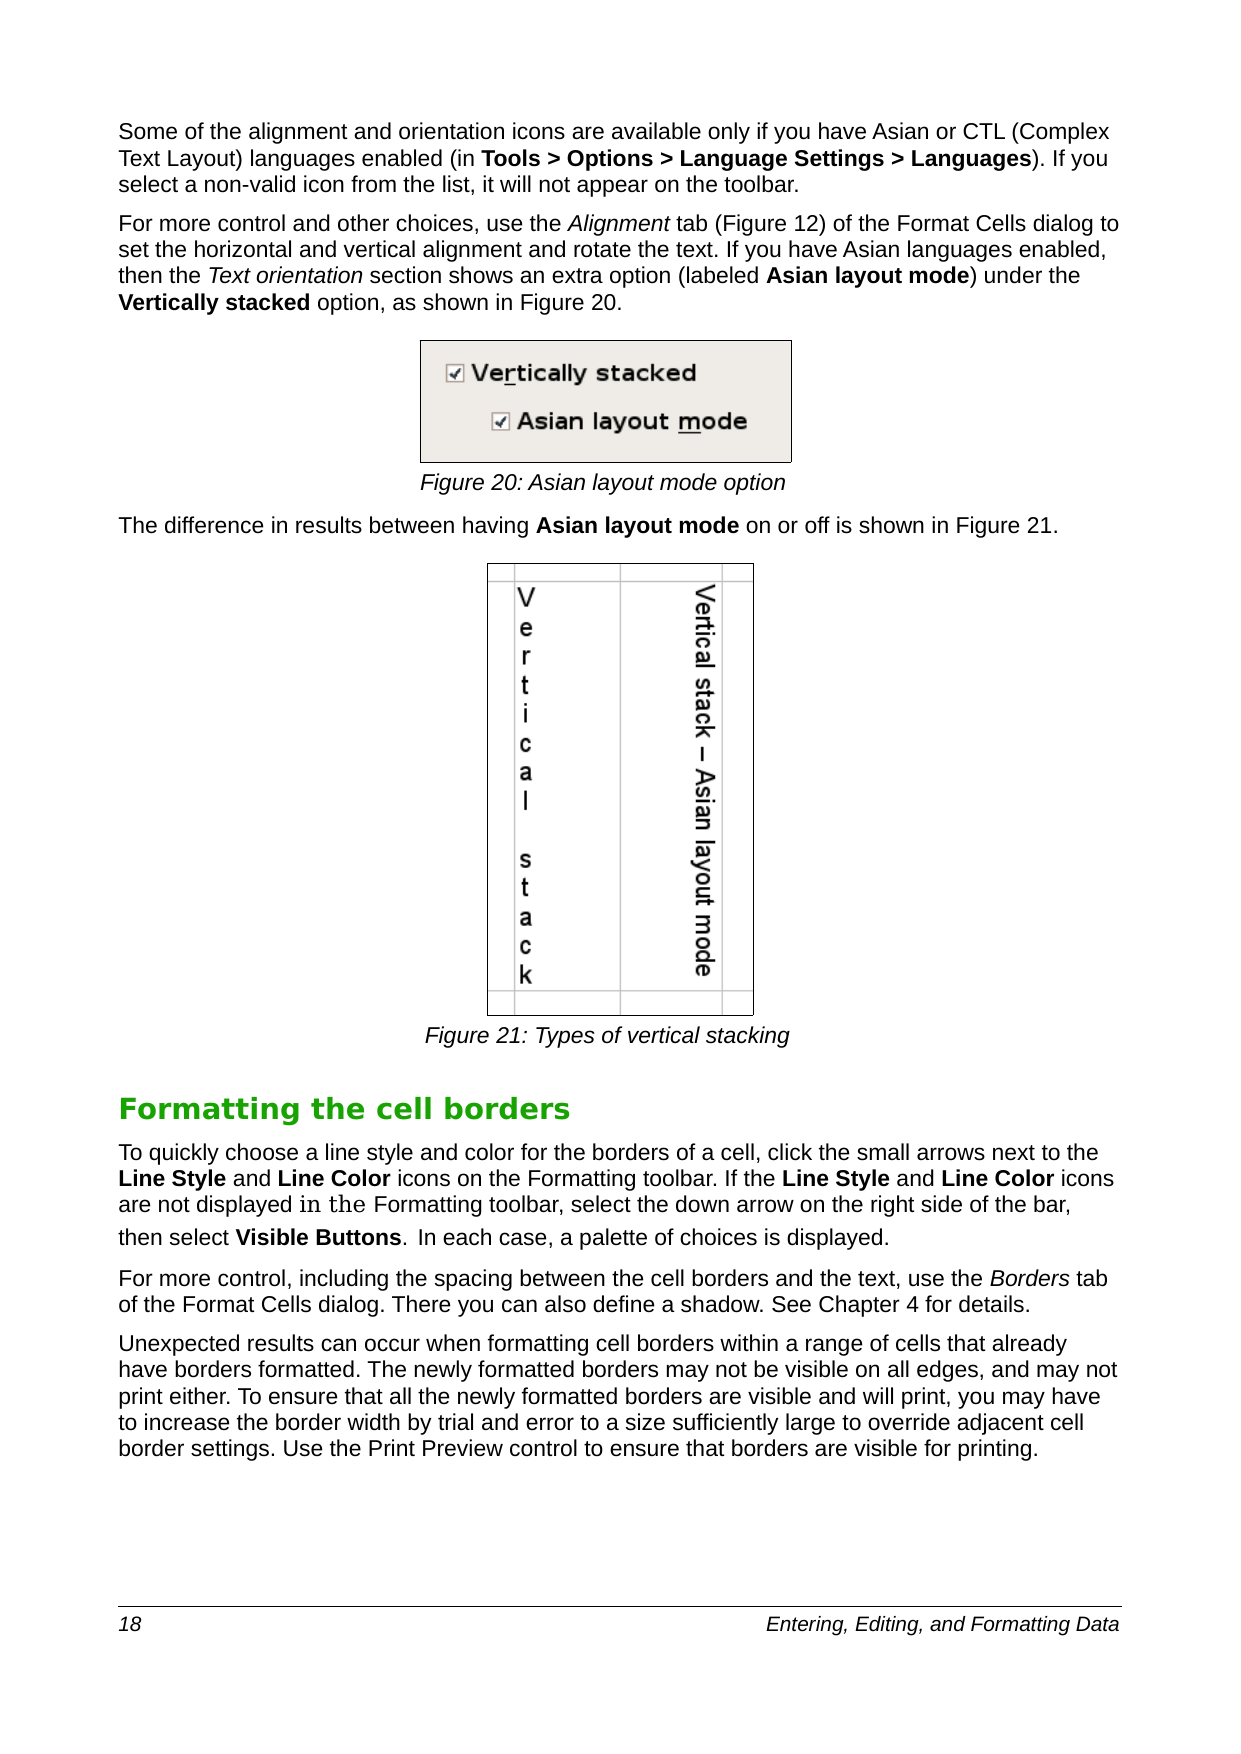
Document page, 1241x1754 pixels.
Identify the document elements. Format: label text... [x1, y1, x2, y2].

text To quickly choose a line style and color for the borders of a cell, click the small arrows next to the Line Style and Line Color icons on the Formatting toolbar. If the Line Style and Line Color icons are not displayed in the Formatting toolbar, select the down arrow on the right side of the bar, then select Visible Buttons. In each case, a palette of choices is displayed. [118, 1139, 1122, 1252]
text The difference in results between having Asian layout mode on or off is shown in Figure 21. [118, 512, 1122, 538]
picture [421, 341, 791, 462]
text For more control and other choices, use the Alignment tab (Figure 12) of the Format Cells dialog to set the horizontal and vertical alignment and rotate the text. If you have Asian languages enabled, then the Text orientation section shows an extra option (labeled Asian layout mode) under the Vertically stacked option, as shown in Figure 20. [118, 210, 1122, 315]
text For more control, including the spacing between the cell borders and the text, use the Borders tab of the Format Cells dialog. There you can also define a shadow. See Chapter 4 for details. [118, 1265, 1122, 1317]
text Some of the alignment and orientation icons are available only if you have Asian or CTL (Complex Text Layout) languages enabled (in Tools > Options > Language Settings > Languages). If you select a non-valid icon from the list, it will not appear on the toolbar. [118, 118, 1122, 197]
subtitle Formatting the cell borders [118, 1092, 1122, 1126]
text Unexpected results can occur when formatting cell borders within a range of cells that already have borders formatted. The newly formatted borders may not be visible on all edges, and may not print either. To ensure that all the newly formatted borders are visible and will print, you may have to increase the border width by trial and error to a size sufficiently large to override adjacent cell border settings. Use the Print Preview control to ensure that borders are visible for printing. [118, 1330, 1122, 1462]
text Figure 21: Types of vertical stacking [424, 1022, 816, 1048]
picture [488, 564, 753, 1015]
text Figure 20: Asian layout mode option [420, 468, 820, 495]
